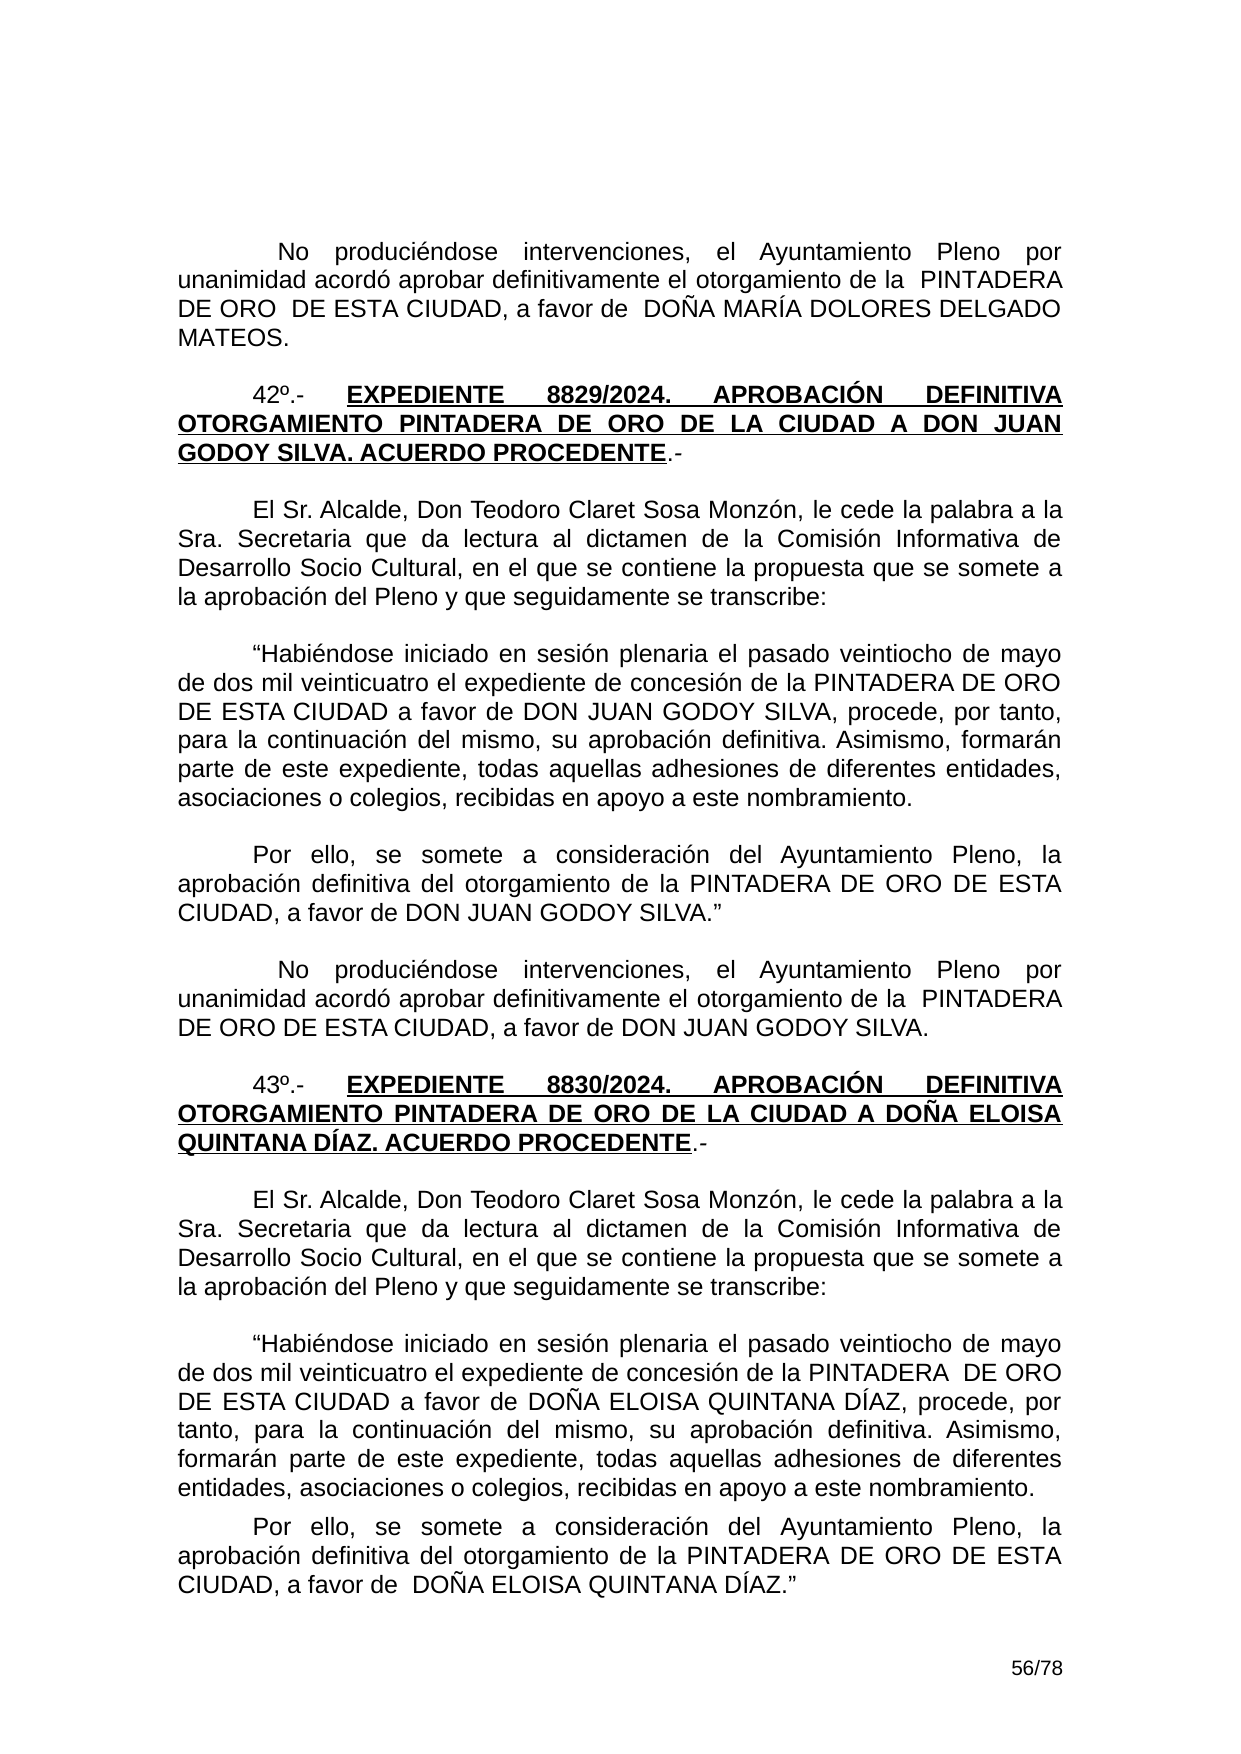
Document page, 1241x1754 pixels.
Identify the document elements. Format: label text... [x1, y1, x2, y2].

text Por ello, se somete a consideración del Ayuntamiento Pleno, la aprobación definitiva del otorgamiento de la PINTADERA DE ORO DE ESTA CIUDAD, a favor de DOÑA ELOISA QUINTANA DÍAZ.” [177, 1512, 1063, 1598]
text Por ello, se somete a consideración del Ayuntamiento Pleno, la aprobación definitiva del otorgamiento de la PINTADERA DE ORO DE ESTA CIUDAD, a favor de DON JUAN GODOY SILVA.” [177, 840, 1063, 927]
text No produciéndose intervenciones, el Ayuntamiento Pleno por unanimidad acordó aprobar definitivamente el otorgamiento de la PINTADERA DE ORO DE ESTA CIUDAD, a favor de DOÑA MARÍA DOLORES DELGADO MATEOS. [177, 237, 1063, 352]
text El Sr. Alcalde, Don Teodoro Claret Sosa Monzón, le cede la palabra a la Sra. Secretaria que da lectura al dictamen de la Comisión Informativa de Desarrollo Socio Cultural, en el que se contiene la propuesta que se somete a la aprobación del Pleno y que seguidamente se transcribe: [177, 1185, 1063, 1300]
text “Habiéndose iniciado en sesión plenaria el pasado veintiocho de mayo de dos mil veinticuatro el expediente de concesión de la PINTADERA DE ORO DE ESTA CIUDAD a favor de DOÑA ELOISA QUINTANA DÍAZ, procede, por tanto, para la continuación del mismo, su aprobación definitiva. Asimismo, formarán parte de este expediente, todas aquellas adhesiones de diferentes entidades, asociaciones o colegios, recibidas en apoyo a este nombramiento. [177, 1329, 1063, 1502]
text 42º.- EXPEDIENTE 8829/2024. APROBACIÓN DEFINITIVA OTORGAMIENTO PINTADERA DE ORO DE LA CIUDAD A DON JUAN [177, 380, 1063, 434]
text “Habiéndose iniciado en sesión plenaria el pasado veintiocho de mayo de dos mil veinticuatro el expediente de concesión de la PINTADERA DE ORO DE ESTA CIUDAD a favor de DON JUAN GODOY SILVA, procede, por tanto, para la continuación del mismo, su aprobación definitiva. Asimismo, formarán parte de este expediente, todas aquellas adhesiones de diferentes entidades, asociaciones o colegios, recibidas en apoyo a este nombramiento. [177, 639, 1063, 812]
text QUINTANA DÍAZ. ACUERDO PROCEDENTE.- [177, 1125, 1063, 1157]
text 43º.- EXPEDIENTE 8830/2024. APROBACIÓN DEFINITIVA OTORGAMIENTO PINTADERA DE ORO DE LA CIUDAD A DOÑA ELOISA [177, 1070, 1063, 1124]
text GODOY SILVA. ACUERDO PROCEDENTE.- [177, 435, 1063, 467]
text No produciéndose intervenciones, el Ayuntamiento Pleno por unanimidad acordó aprobar definitivamente el otorgamiento de la PINTADERA DE ORO DE ESTA CIUDAD, a favor de DON JUAN GODOY SILVA. [177, 955, 1063, 1042]
text El Sr. Alcalde, Don Teodoro Claret Sosa Monzón, le cede la palabra a la Sra. Secretaria que da lectura al dictamen de la Comisión Informativa de Desarrollo Socio Cultural, en el que se contiene la propuesta que se somete a la aprobación del Pleno y que seguidamente se transcribe: [177, 495, 1063, 610]
